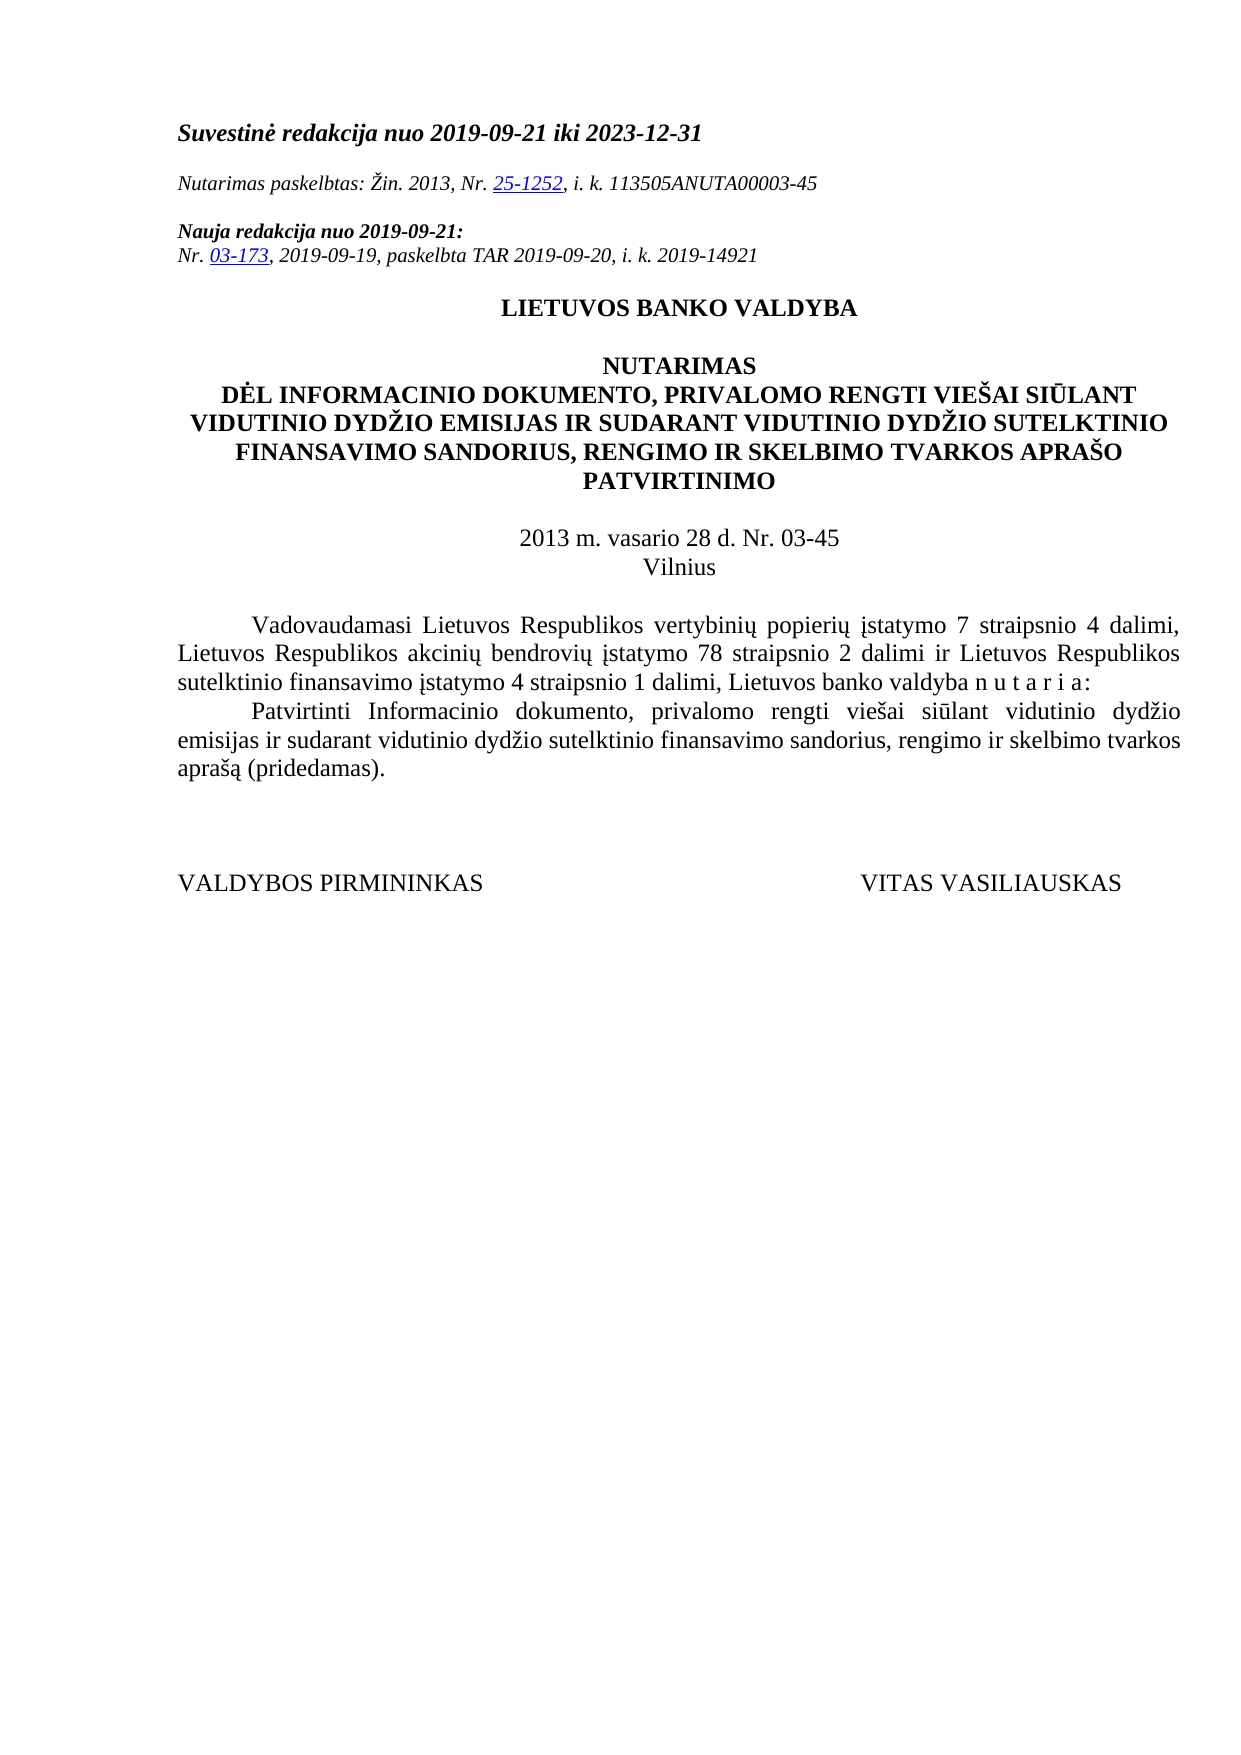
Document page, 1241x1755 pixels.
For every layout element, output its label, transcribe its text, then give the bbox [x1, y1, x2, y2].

text Patvirtinti Informacinio dokumento, privalomo rengti viešai siūlant vidutinio dydžio emisijas ir sudarant vidutinio dydžio sutelktinio finansavimo sandorius, rengimo ir skelbimo tvarkos aprašą (pridedamas). [177, 696, 1181, 782]
text Nauja redakcija nuo 2019-09-21: [177, 219, 1181, 243]
text DĖL INFORMACINIO DOKUMENTO, PRIVALOMO RENGTI VIEŠAI SIŪLANT VIDUTINIO DYDŽIO EMISIJAS IR SUDARANT VIDUTINIO DYDŽIO SUTELKTINIO FINANSAVIMO SANDORIUS, RENGIMO IR SKELBIMO TVARKOS APRAŠO PATVIRTINIMO [177, 380, 1181, 495]
text NUTARIMAS [177, 351, 1181, 380]
text 2013 m. vasario 28 d. Nr. 03-45 [177, 523, 1181, 552]
text Vilnius [177, 552, 1181, 581]
text Suvestinė redakcija nuo 2019-09-21 iki 2023-12-31 [177, 118, 1181, 147]
text LIETUVOS BANKO VALDYBA [177, 293, 1181, 322]
text Vadovaudamasi Lietuvos Respublikos vertybinių popierių įstatymo 7 straipsnio 4 dalimi, Lietuvos Respublikos akcinių bendrovių įstatymo 78 straipsnio 2 dalimi ir Lietuvos Respublikos sutelktinio finansavimo įstatymo 4 straipsnio 1 dalimi, Lietuvos banko valdyba nutaria: [177, 610, 1181, 696]
text Valdybos pirmininkas Vitas Vasiliauskas [177, 868, 1181, 897]
text Nr. 03-173, 2019-09-19, paskelbta TAR 2019-09-20, i. k. 2019-14921 [177, 243, 1181, 267]
text Nutarimas paskelbtas: Žin. 2013, Nr. 25-1252, i. k. 113505ANUTA00003-45 [177, 171, 1181, 195]
